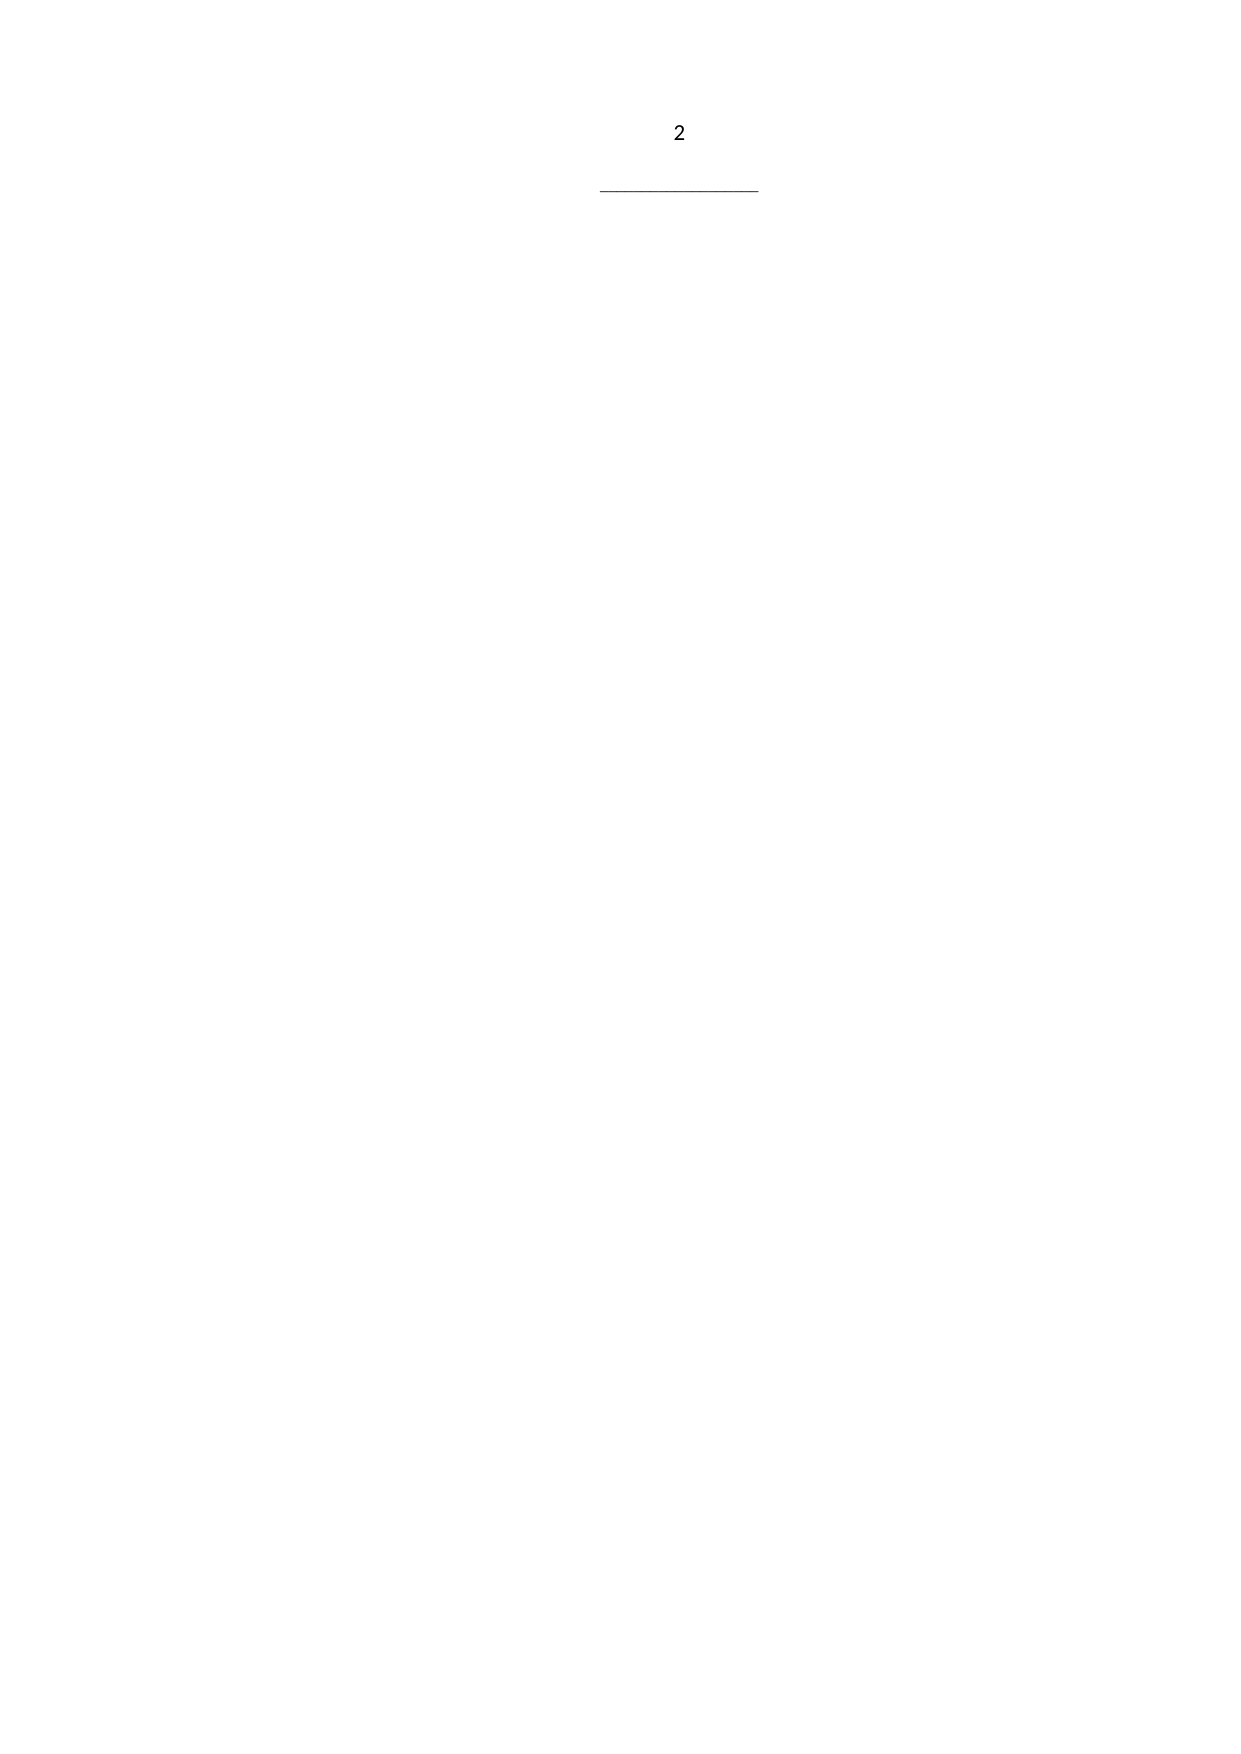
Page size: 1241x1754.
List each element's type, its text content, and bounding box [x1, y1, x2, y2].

text ___________________ [177, 175, 1181, 194]
